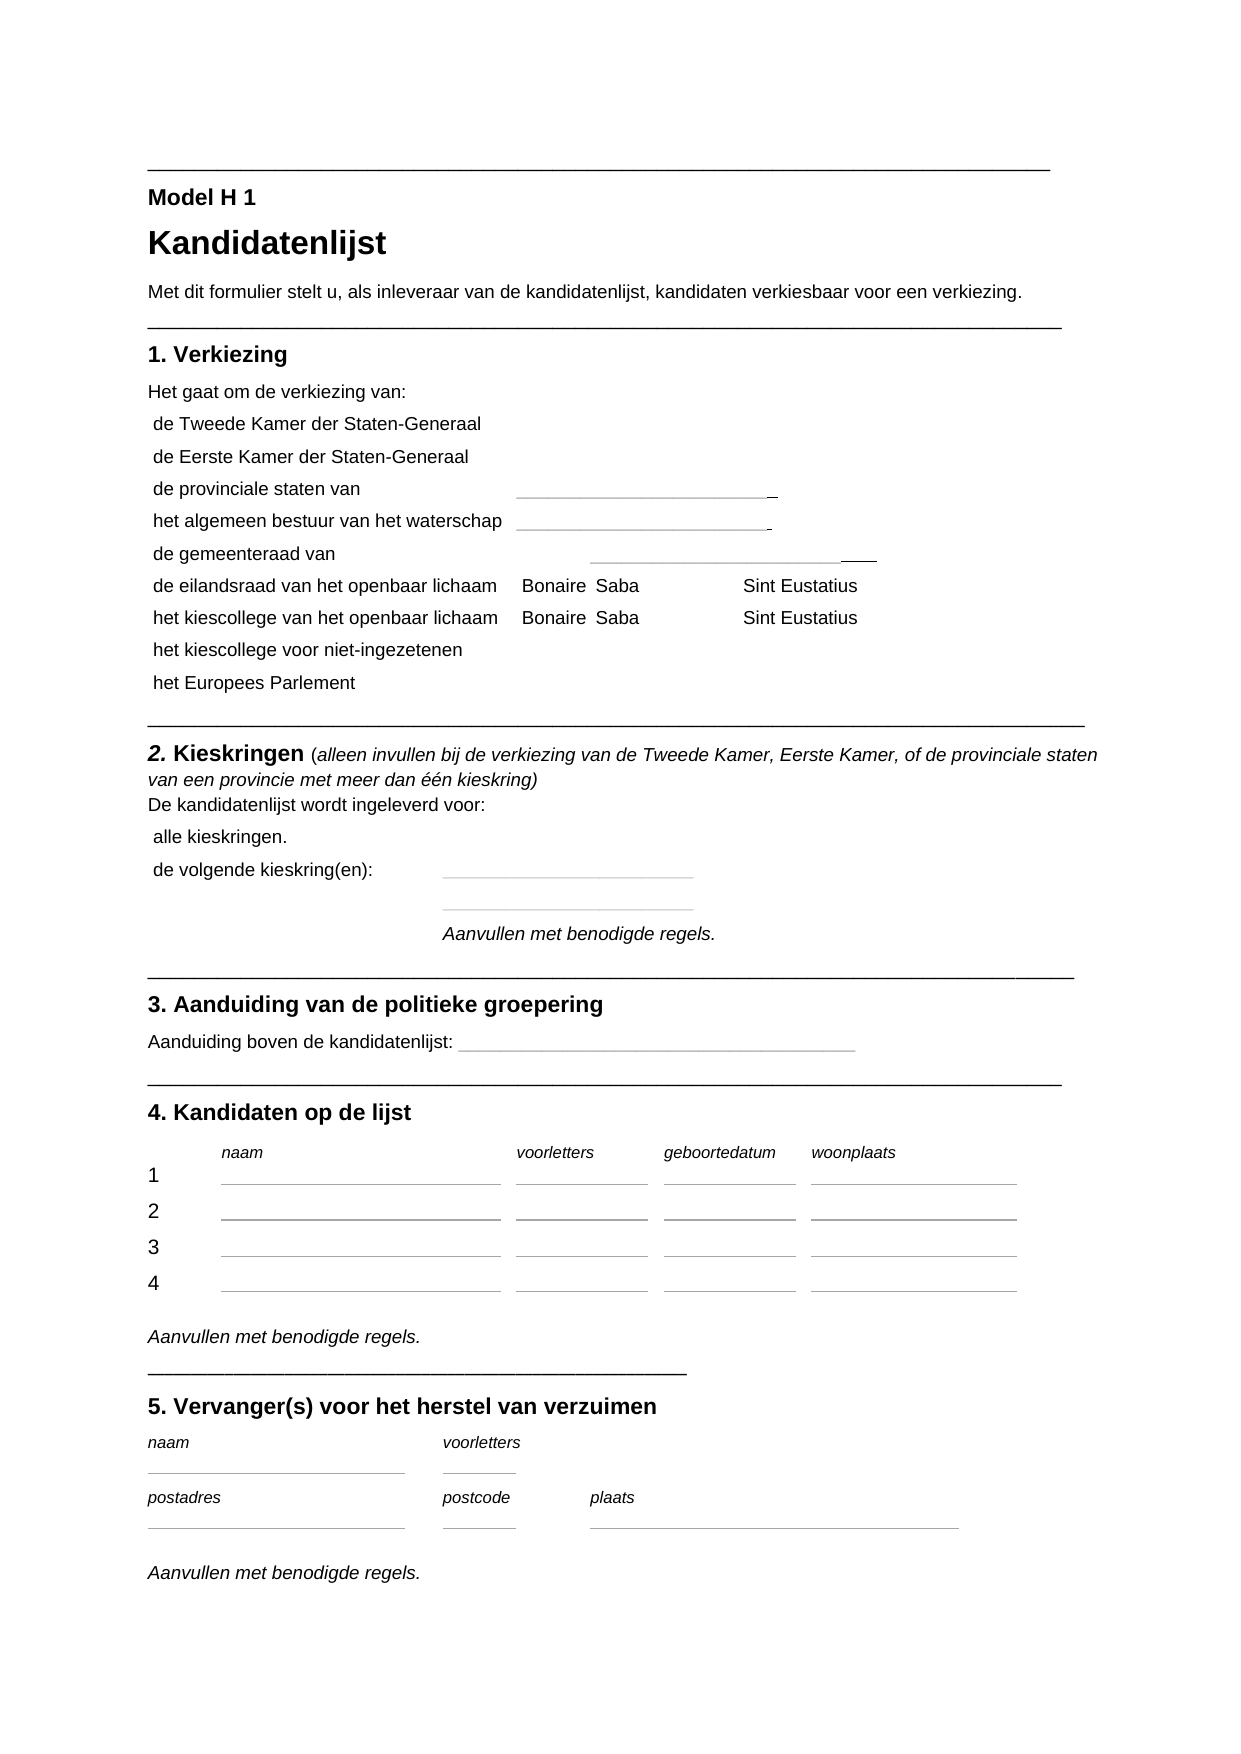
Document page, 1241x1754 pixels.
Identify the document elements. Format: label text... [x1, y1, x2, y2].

text De kandidatenlijst wordt ingeleverd voor: [148, 794, 1106, 816]
text het kiescollege van het openbaar lichaam Bonaire Saba Sint Eustatius [148, 607, 1106, 628]
text het algemeen bestuur van het waterschap ________________________ [148, 510, 1106, 532]
text 2. Kieskringen (alleen invullen bij de verkiezing van de Tweede Kamer, Eerste Kamer, of de provinciale staten van een provincie met meer dan één kieskring) [148, 740, 1106, 791]
text 2 [148, 1198, 1106, 1222]
text ________________________________________________________________________________ [148, 956, 1106, 979]
text het Europees Parlement [148, 671, 1106, 693]
text het kiescollege voor niet-ingezetenen [148, 639, 1106, 661]
text Aanvullen met benodigde regels. [148, 1562, 1106, 1583]
text Aanvullen met benodigde regels. [369, 923, 1106, 945]
text alle kieskringen. [148, 826, 1106, 848]
text Met dit formulier stelt u, als inleveraar van de kandidatenlijst, kandidaten verkiesbaar voor een verkiezing. [148, 281, 1106, 302]
text ______________________________________________________________________________ [148, 148, 1106, 172]
text _______________________________________________________________________________ [148, 1063, 1106, 1087]
text _______________________________________________________________ [148, 1350, 1106, 1379]
text de volgende kieskring(en): ________________________ [148, 859, 1106, 880]
text _________________________________________________________________________________ [148, 704, 1106, 728]
text ________________________ [148, 891, 1106, 912]
text 4. Kandidaten op de lijst [148, 1099, 1106, 1126]
text de Eerste Kamer der Staten-Generaal [148, 445, 1106, 467]
text 1 [148, 1163, 1106, 1187]
text Model H 1 [148, 183, 1106, 210]
text postadres postcode plaats [148, 1487, 1106, 1507]
text naam voorletters geboortedatum woonplaats [148, 1139, 1106, 1163]
text 4 [148, 1270, 1106, 1294]
text 5. Vervanger(s) voor het herstel van verzuimen [148, 1393, 1106, 1419]
text _______________________________________________________________________________ [148, 305, 1106, 329]
text Kandidatenlijst [148, 223, 1106, 261]
text de gemeenteraad van ________________________ [148, 542, 1106, 564]
text de provinciale staten van ________________________ [148, 478, 1106, 499]
text 3 [148, 1234, 1106, 1258]
text Het gaat om de verkiezing van: [148, 381, 1106, 402]
text de Tweede Kamer der Staten-Generaal [148, 413, 1106, 435]
text Aanduiding boven de kandidatenlijst: ______________________________________ [148, 1031, 1106, 1052]
text naam voorletters [148, 1432, 1106, 1452]
text de eilandsraad van het openbaar lichaam Bonaire Saba Sint Eustatius [148, 574, 1106, 596]
text Aanvullen met benodigde regels. [148, 1326, 1106, 1347]
text 1. Verkiezing [148, 341, 1106, 368]
text 3. Aanduiding van de politieke groepering [148, 991, 1106, 1018]
